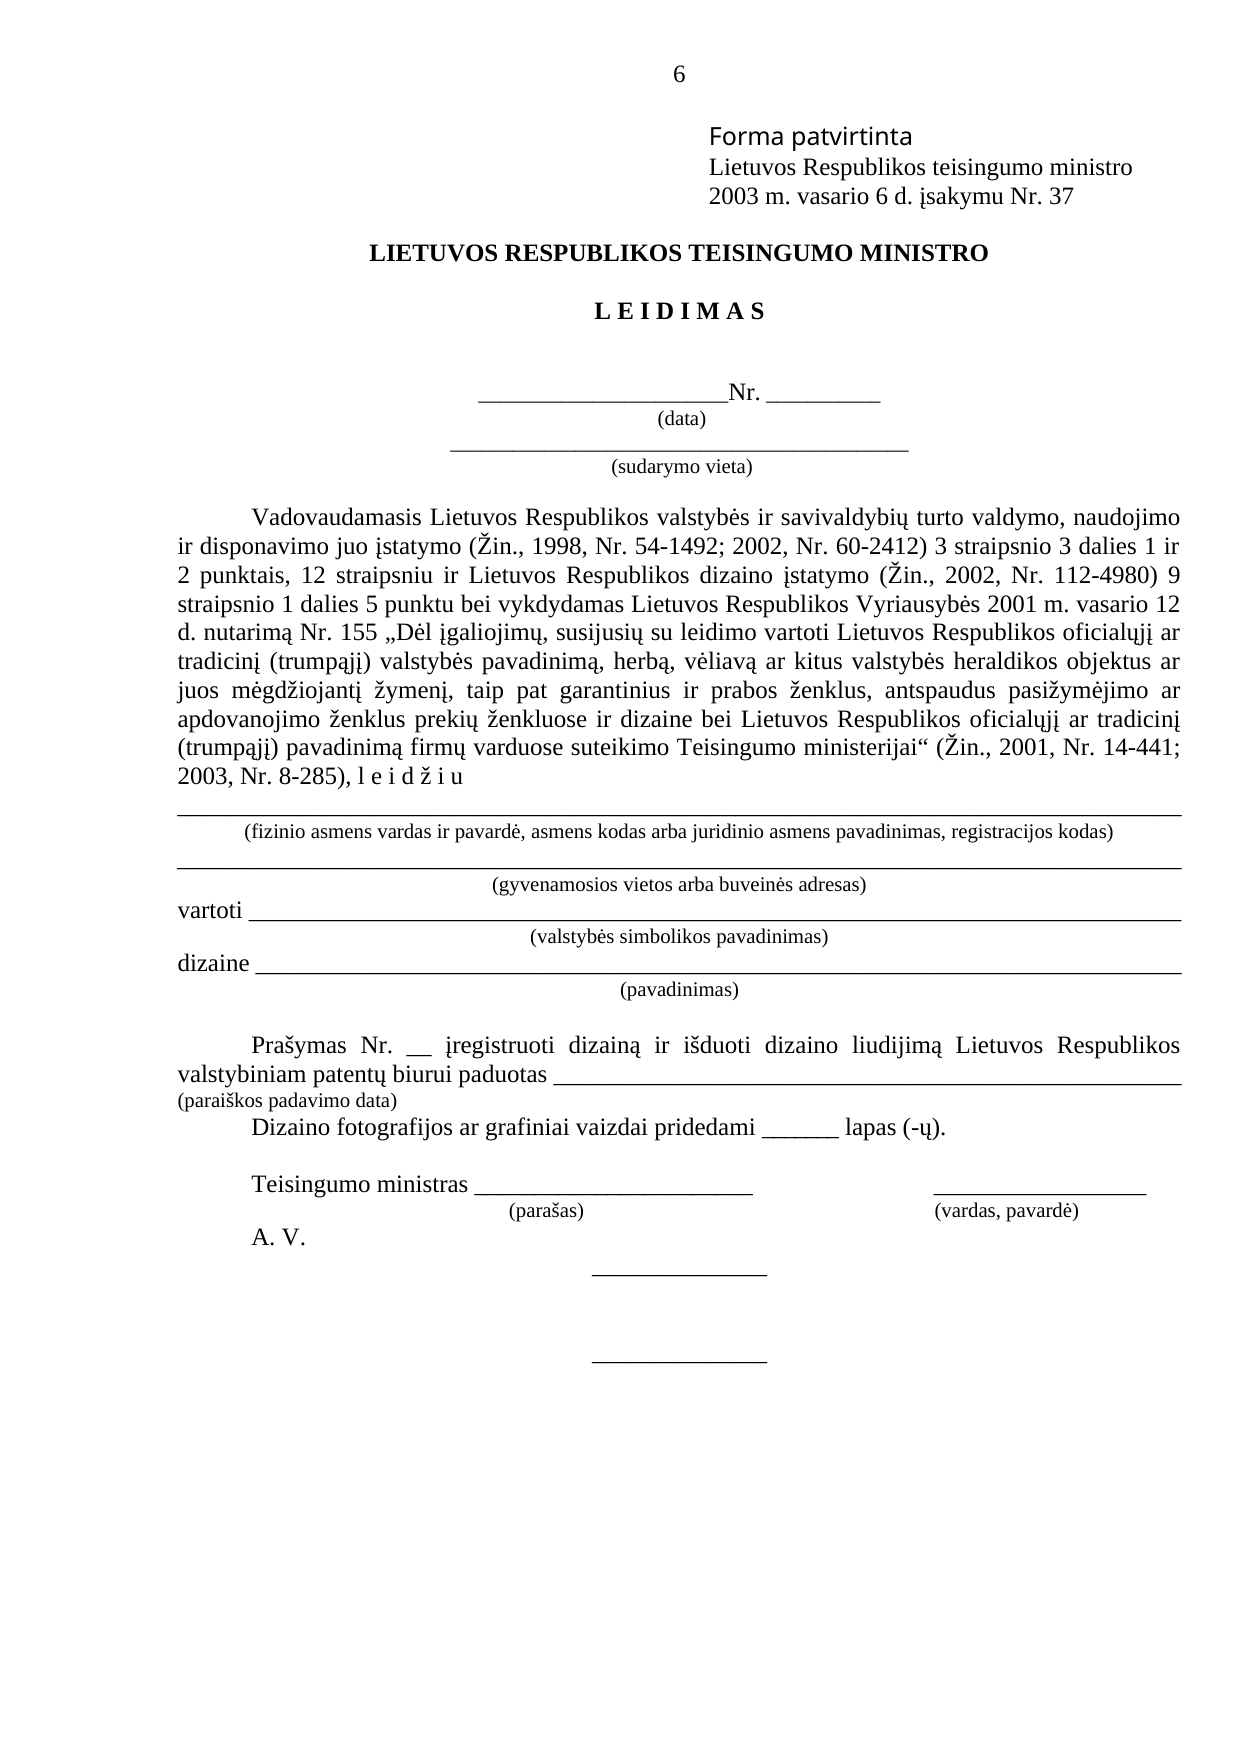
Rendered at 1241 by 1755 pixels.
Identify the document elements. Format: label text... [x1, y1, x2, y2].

text (valstybės simbolikos pavadinimas) [177, 924, 1181, 948]
text A. V. [177, 1222, 1181, 1251]
text (data) [177, 406, 1181, 430]
text (gyvenamosios vietos arba buveinės adresas) [177, 872, 1181, 896]
text L E I D I M A S [177, 296, 1181, 325]
text ________________________Nr. ___________ [177, 377, 1181, 406]
text dizaine [177, 948, 1181, 977]
text Prašymas Nr. __ įregistruoti dizainą ir išduoti dizaino liudijimą Lietuvos Respublikos valstybiniam patentų biurui paduotas [177, 1030, 1181, 1087]
text ______________ [177, 1251, 1181, 1279]
text (pavadinimas) [177, 977, 1181, 1001]
text vartoti [177, 896, 1181, 924]
text (paraiškos padavimo data) [177, 1087, 1181, 1112]
text (parašas) (vardas, pavardė) [177, 1198, 1181, 1222]
text ______________ [177, 1337, 1181, 1366]
text Lietuvos Respublikos teisingumo ministro [177, 152, 1181, 181]
text (fizinio asmens vardas ir pavardė, asmens kodas arba juridinio asmens pavadinimas, registracijos kodas) [177, 819, 1181, 843]
text (sudarymo vieta) [177, 454, 1181, 478]
text 2003 m. vasario 6 d. įsakymu Nr. 37 [177, 181, 1181, 210]
text Dizaino fotografijos ar grafiniai vaizdai pridedami lapas (-ų). [177, 1112, 1181, 1140]
text Forma patvirtinta [709, 118, 1181, 152]
text Teisingumo ministras _________________ [177, 1169, 1181, 1198]
text ____________________________________________ [177, 430, 1181, 454]
text Vadovaudamasis Lietuvos Respublikos valstybės ir savivaldybių turto valdymo, naudojimo ir disponavimo juo įstatymo (Žin., 1998, Nr. 54-1492; 2002, Nr. 60-2412) 3 straipsnio 3 dalies 1 ir 2 punktais, 12 straipsniu ir Lietuvos Respublikos dizaino įstatymo (Žin., 2002, Nr. 112-4980) 9 straipsnio 1 dalies 5 punktu bei vykdydamas Lietuvos Respublikos Vyriausybės 2001 m. vasario 12 d. nutarimą Nr. 155 „Dėl įgaliojimų, susijusių su leidimo vartoti Lietuvos Respublikos oficialųjį ar tradicinį (trumpąjį) valstybės pavadinimą, herbą, vėliavą ar kitus valstybės heraldikos objektus ar juos mėgdžiojantį žymenį, taip pat garantinius ir prabos ženklus, antspaudus pasižymėjimo ar apdovanojimo ženklus prekių ženkluose ir dizaine bei Lietuvos Respublikos oficialųjį ar tradicinį (trumpąjį) pavadinimą firmų varduose suteikimo Teisingumo ministerijai“ (Žin., 2001, Nr. 14-441; 2003, Nr. 8-285), leidžiu [177, 502, 1181, 790]
text LIETUVOS RESPUBLIKOS TEISINGUMO MINISTRO [177, 238, 1181, 267]
